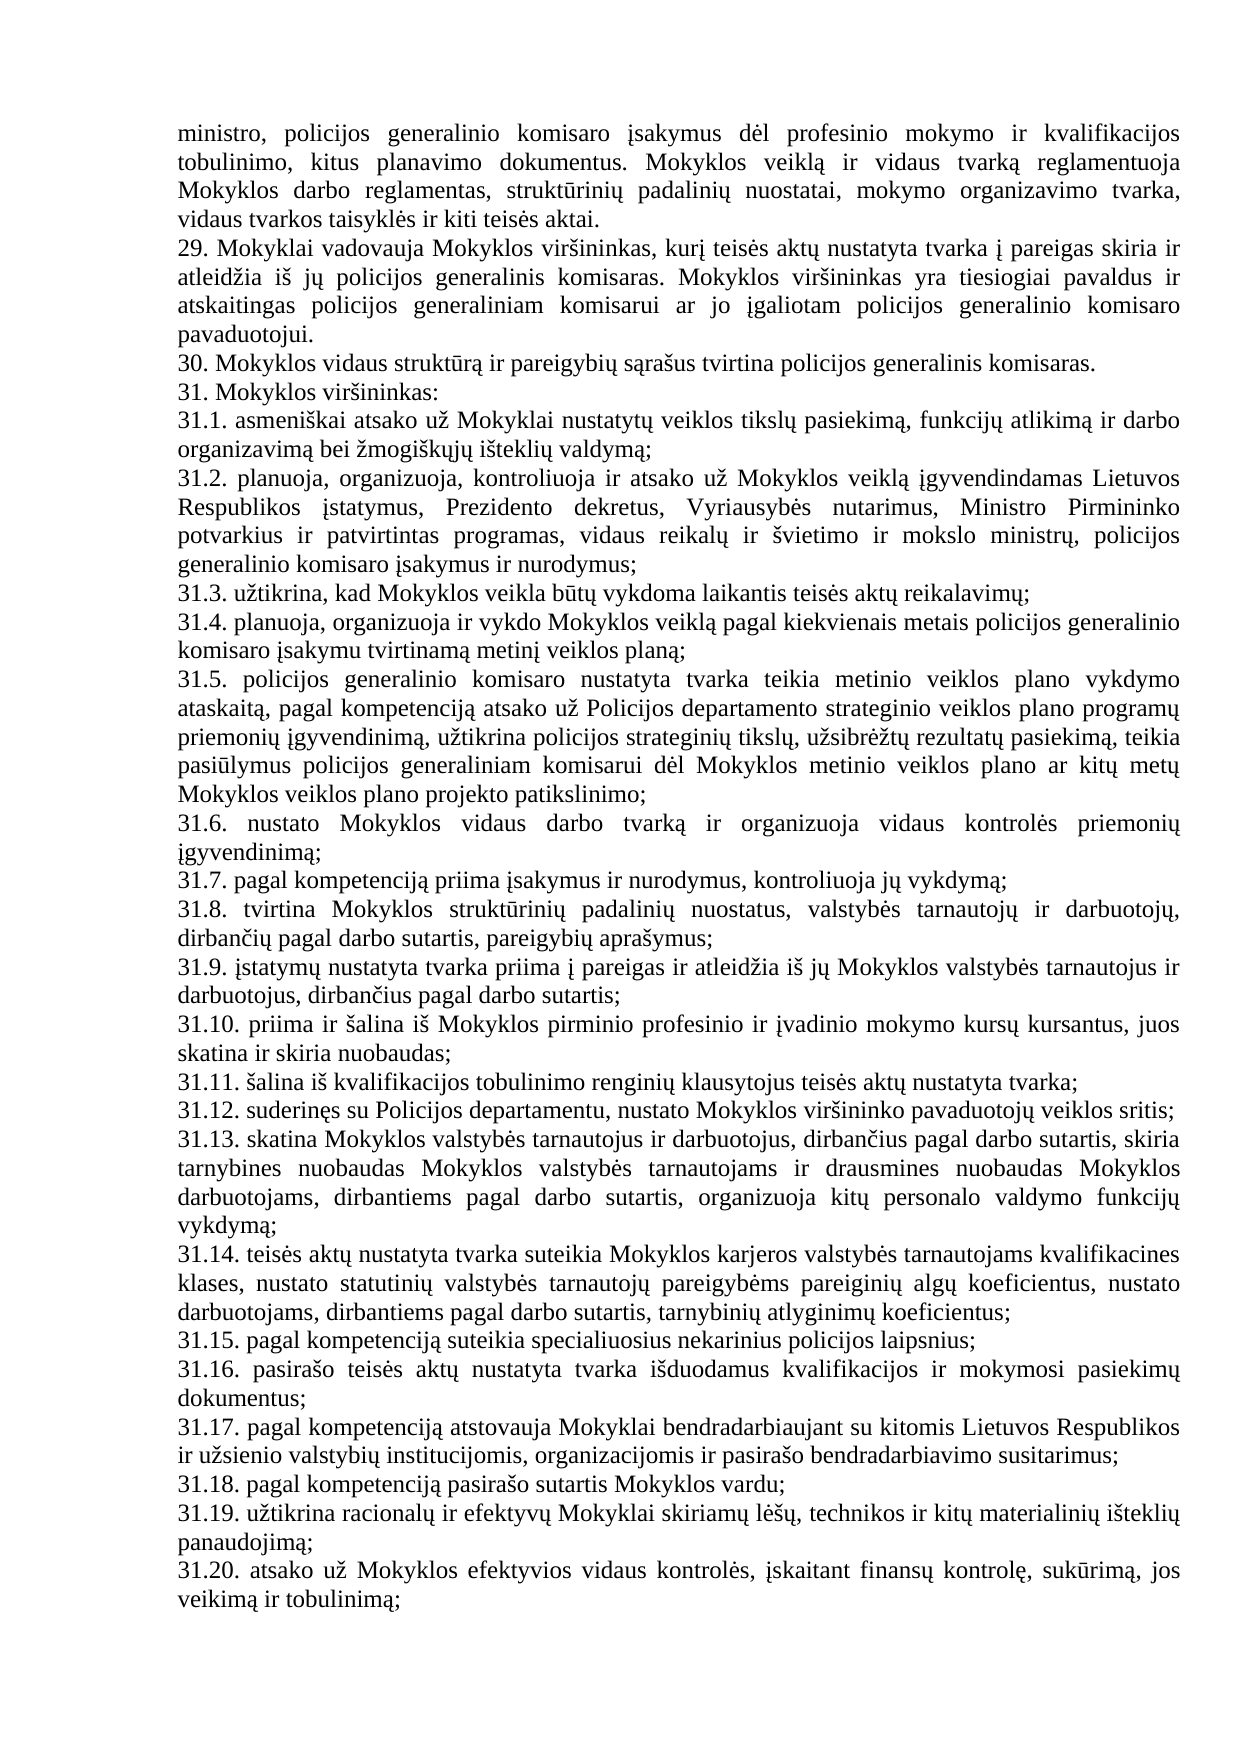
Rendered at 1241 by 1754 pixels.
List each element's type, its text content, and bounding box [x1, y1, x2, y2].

text 31.15. pagal kompetenciją suteikia specialiuosius nekarinius policijos laipsnius; [177, 1326, 1181, 1354]
text 31.8. tvirtina Mokyklos struktūrinių padalinių nuostatus, valstybės tarnautojų ir darbuotojų, dirbančių pagal darbo sutartis, pareigybių aprašymus; [177, 894, 1181, 952]
text 31.5. policijos generalinio komisaro nustatyta tvarka teikia metinio veiklos plano vykdymo ataskaitą, pagal kompetenciją atsako už Policijos departamento strateginio veiklos plano programų priemonių įgyvendinimą, užtikrina policijos strateginių tikslų, užsibrėžtų rezultatų pasiekimą, teikia pasiūlymus policijos generaliniam komisarui dėl Mokyklos metinio veiklos plano ar kitų metų Mokyklos veiklos plano projekto patikslinimo; [177, 664, 1181, 808]
text 31.11. šalina iš kvalifikacijos tobulinimo renginių klausytojus teisės aktų nustatyta tvarka; [177, 1067, 1181, 1096]
text 31.12. suderinęs su Policijos departamentu, nustato Mokyklos viršininko pavaduotojų veiklos sritis; [177, 1096, 1181, 1124]
text 31.13. skatina Mokyklos valstybės tarnautojus ir darbuotojus, dirbančius pagal darbo sutartis, skiria tarnybines nuobaudas Mokyklos valstybės tarnautojams ir drausmines nuobaudas Mokyklos darbuotojams, dirbantiems pagal darbo sutartis, organizuoja kitų personalo valdymo funkcijų vykdymą; [177, 1124, 1181, 1239]
text 29. Mokyklai vadovauja Mokyklos viršininkas, kurį teisės aktų nustatyta tvarka į pareigas skiria ir atleidžia iš jų policijos generalinis komisaras. Mokyklos viršininkas yra tiesiogiai pavaldus ir atskaitingas policijos generaliniam komisarui ar jo įgaliotam policijos generalinio komisaro pavaduotojui. [177, 233, 1181, 348]
text 31.6. nustato Mokyklos vidaus darbo tvarką ir organizuoja vidaus kontrolės priemonių įgyvendinimą; [177, 808, 1181, 866]
text 31.4. planuoja, organizuoja ir vykdo Mokyklos veiklą pagal kiekvienais metais policijos generalinio komisaro įsakymu tvirtinamą metinį veiklos planą; [177, 607, 1181, 664]
text 31.1. asmeniškai atsako už Mokyklai nustatytų veiklos tikslų pasiekimą, funkcijų atlikimą ir darbo organizavimą bei žmogiškųjų išteklių valdymą; [177, 406, 1181, 463]
text 31.3. užtikrina, kad Mokyklos veikla būtų vykdoma laikantis teisės aktų reikalavimų; [177, 578, 1181, 607]
text 30. Mokyklos vidaus struktūrą ir pareigybių sąrašus tvirtina policijos generalinis komisaras. [177, 348, 1181, 377]
text ministro, policijos generalinio komisaro įsakymus dėl profesinio mokymo ir kvalifikacijos tobulinimo, kitus planavimo dokumentus. Mokyklos veiklą ir vidaus tvarką reglamentuoja Mokyklos darbo reglamentas, struktūrinių padalinių nuostatai, mokymo organizavimo tvarka, vidaus tvarkos taisyklės ir kiti teisės aktai. [177, 118, 1181, 233]
text 31.19. užtikrina racionalų ir efektyvų Mokyklai skiriamų lėšų, technikos ir kitų materialinių išteklių panaudojimą; [177, 1498, 1181, 1556]
text 31.2. planuoja, organizuoja, kontroliuoja ir atsako už Mokyklos veiklą įgyvendindamas Lietuvos Respublikos įstatymus, Prezidento dekretus, Vyriausybės nutarimus, Ministro Pirmininko potvarkius ir patvirtintas programas, vidaus reikalų ir švietimo ir mokslo ministrų, policijos generalinio komisaro įsakymus ir nurodymus; [177, 463, 1181, 578]
text 31.14. teisės aktų nustatyta tvarka suteikia Mokyklos karjeros valstybės tarnautojams kvalifikacines klases, nustato statutinių valstybės tarnautojų pareigybėms pareiginių algų koeficientus, nustato darbuotojams, dirbantiems pagal darbo sutartis, tarnybinių atlyginimų koeficientus; [177, 1239, 1181, 1326]
text 31.20. atsako už Mokyklos efektyvios vidaus kontrolės, įskaitant finansų kontrolę, sukūrimą, jos veikimą ir tobulinimą; [177, 1556, 1181, 1613]
text 31.16. pasirašo teisės aktų nustatyta tvarka išduodamus kvalifikacijos ir mokymosi pasiekimų dokumentus; [177, 1354, 1181, 1412]
text 31.18. pagal kompetenciją pasirašo sutartis Mokyklos vardu; [177, 1469, 1181, 1498]
text 31.7. pagal kompetenciją priima įsakymus ir nurodymus, kontroliuoja jų vykdymą; [177, 866, 1181, 894]
text 31.9. įstatymų nustatyta tvarka priima į pareigas ir atleidžia iš jų Mokyklos valstybės tarnautojus ir darbuotojus, dirbančius pagal darbo sutartis; [177, 952, 1181, 1009]
text 31.17. pagal kompetenciją atstovauja Mokyklai bendradarbiaujant su kitomis Lietuvos Respublikos ir užsienio valstybių institucijomis, organizacijomis ir pasirašo bendradarbiavimo susitarimus; [177, 1412, 1181, 1469]
text 31. Mokyklos viršininkas: [177, 377, 1181, 406]
text 31.10. priima ir šalina iš Mokyklos pirminio profesinio ir įvadinio mokymo kursų kursantus, juos skatina ir skiria nuobaudas; [177, 1009, 1181, 1067]
